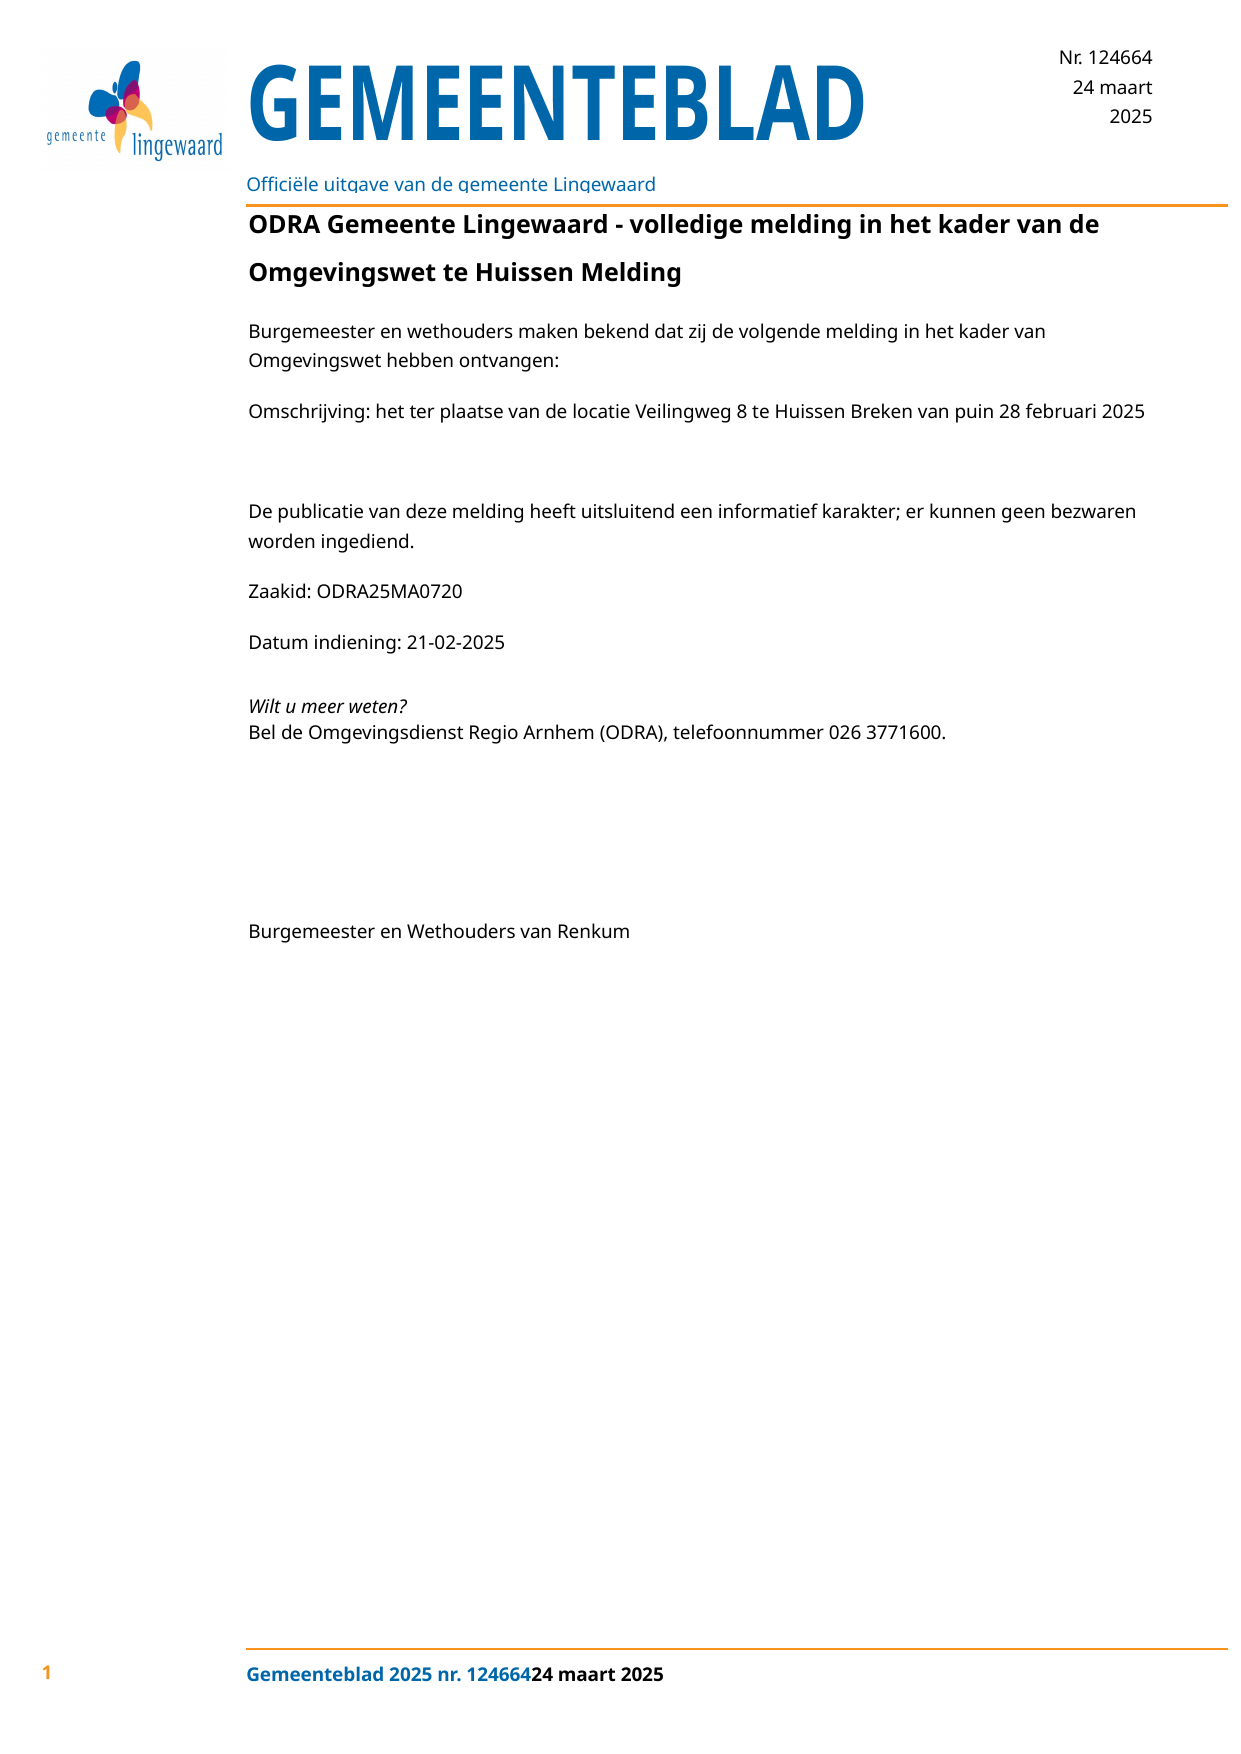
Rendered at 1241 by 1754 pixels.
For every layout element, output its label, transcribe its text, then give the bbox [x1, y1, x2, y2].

text Wilt u meer weten? [248, 693, 1152, 719]
text De publicatie van deze melding heeft uitsluitend een informatief karakter; er kunnen geen bezwaren worden ingediend. [248, 499, 1152, 554]
picture [41, 47, 231, 172]
text Bel de Omgevingsdienst Regio Arnhem (ODRA), telefoonnummer 026 3771600. [248, 719, 1152, 744]
text ODRA Gemeente Lingewaard - volledige melding in het kader van de Omgevingswet te Huissen Melding [248, 207, 1152, 288]
text Burgemeester en Wethouders van Renkum [248, 918, 1152, 944]
text Zaakid: ODRA25MA0720 [248, 579, 1152, 604]
text Omschrijving: het ter plaatse van de locatie Veilingweg 8 te Huissen Breken van puin 28 februari 2025 [248, 398, 1152, 424]
text Burgemeester en wethouders maken bekend dat zij de volgende melding in het kader van Omgevingswet hebben ontvangen: [248, 318, 1152, 373]
text Datum indiening: 21-02-2025 [248, 629, 1152, 655]
